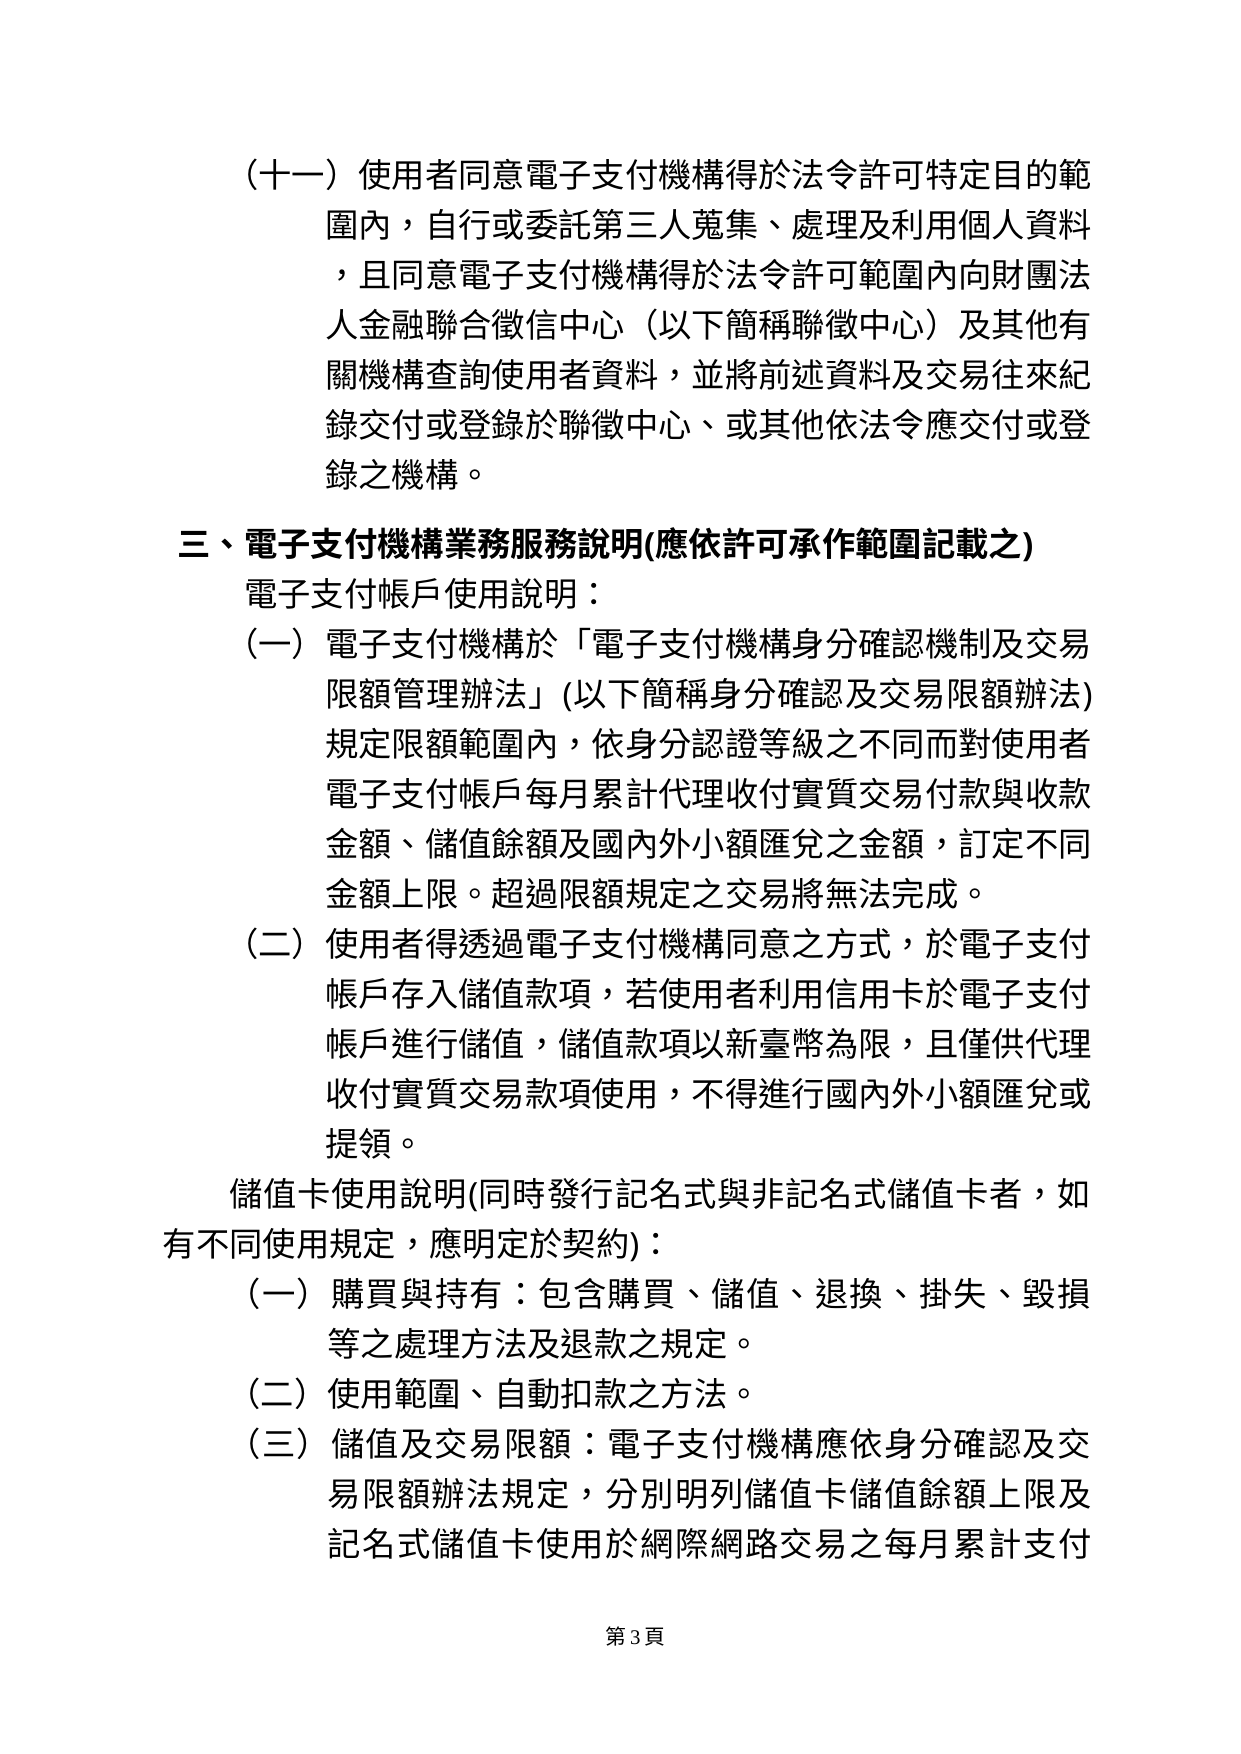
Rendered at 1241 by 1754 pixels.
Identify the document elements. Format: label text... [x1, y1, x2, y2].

text 電子支付帳戶使用說明： [177, 566, 1092, 616]
text （三）儲值及交易限額：電子支付機構應依身分確認及交易限額辦法規定，分別明列儲值卡儲值餘額上限及記名式儲值卡使用於網際網路交易之每月累計支付 [227, 1416, 1092, 1566]
text （十一）使用者同意電子支付機構得於法令許可特定目的範圍內，自行或委託第三人蒐集、處理及利用個人資料 ，且同意電子支付機構得於法令許可範圍內向財團法人金融聯合徵信中心（以下簡稱聯徵中心）及其他有關機構查詢使用者資料，並將前述資料及交易往來紀錄交付或登錄於聯徵中心、或其他依法令應交付或登錄之機構。 [225, 148, 1092, 498]
text 儲值卡使用說明(同時發行記名式與非記名式儲值卡者，如有不同使用規定，應明定於契約)： [162, 1166, 1092, 1266]
text 三、電子支付機構業務服務說明(應依許可承作範圍記載之) [177, 516, 1092, 566]
text （一）電子支付機構於「電子支付機構身分確認機制及交易限額管理辦法」(以下簡稱身分確認及交易限額辦法)規定限額範圍內，依身分認證等級之不同而對使用者電子支付帳戶每月累計代理收付實質交易付款與收款金額、儲值餘額及國內外小額匯兌之金額，訂定不同金額上限。超過限額規定之交易將無法完成。 [225, 616, 1092, 916]
text （二）使用範圍、自動扣款之方法。 [227, 1366, 1092, 1416]
text （一）購買與持有：包含購買、儲值、退換、掛失、毀損等之處理方法及退款之規定。 [227, 1266, 1092, 1366]
text （二）使用者得透過電子支付機構同意之方式，於電子支付帳戶存入儲值款項，若使用者利用信用卡於電子支付帳戶進行儲值，儲值款項以新臺幣為限，且僅供代理收付實質交易款項使用，不得進行國內外小額匯兌或提領。 [225, 916, 1092, 1166]
